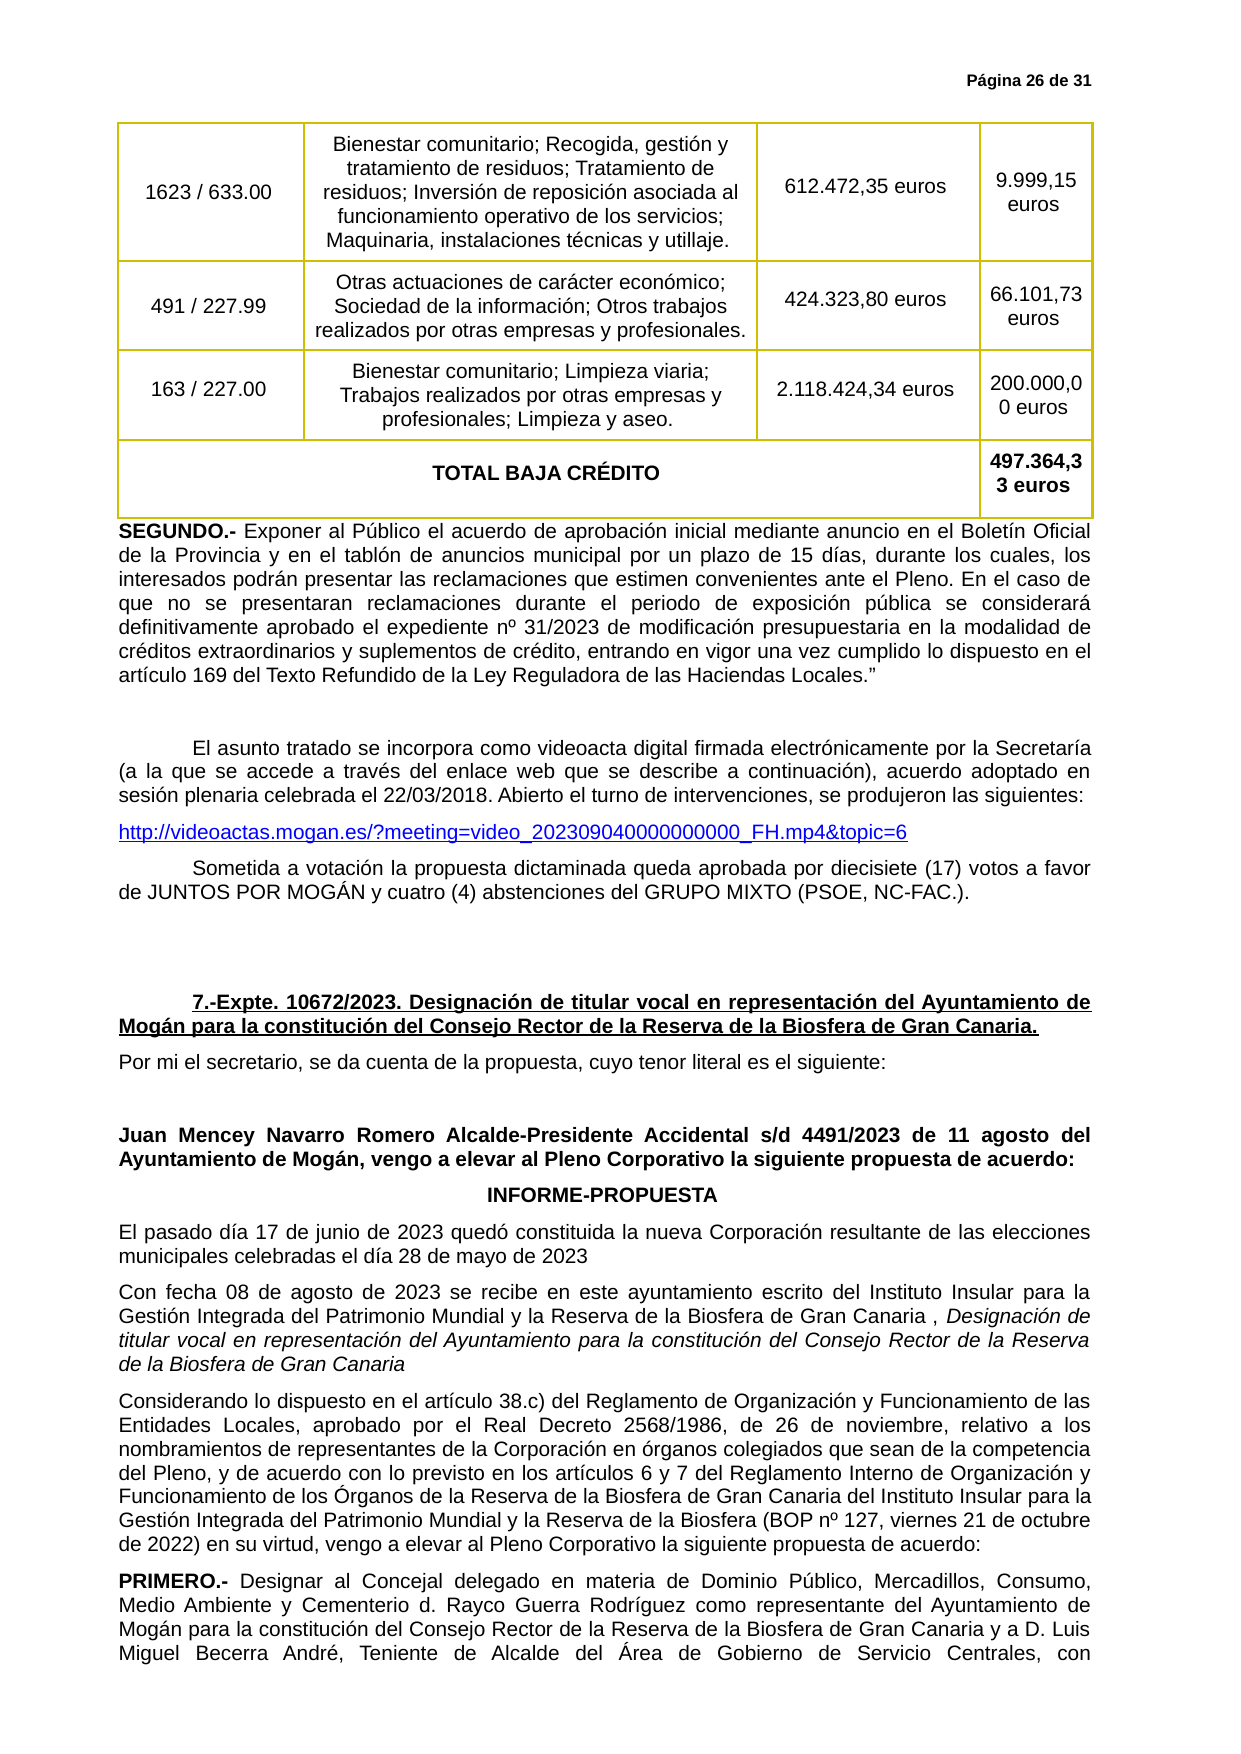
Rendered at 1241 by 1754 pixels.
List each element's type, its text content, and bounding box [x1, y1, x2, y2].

text Juan Mencey Navarro Romero Alcalde-Presidente Accidental s/d 4491/2023 de 11 agosto del Ayuntamiento de Mogán, vengo a elevar al Pleno Corporativo la siguiente propuesta de acuerdo: [118, 1123, 1092, 1171]
table_cell Bienestar comunitario; Recogida, gestión y tratamiento de residuos; Tratamiento de residuos; Inversión de reposición asociada al funcionamiento operativo de los servicios; Maquinaria, instalaciones técnicas y utillaje. [305, 124, 756, 259]
text Con fecha 08 de agosto de 2023 se recibe en este ayuntamiento escrito del Instituto Insular para la Gestión Integrada del Patrimonio Mundial y la Reserva de la Biosfera de Gran Canaria , Designación de titular vocal en representación del Ayuntamiento para la constitución del Consejo Rector de la Reserva de la Biosfera de Gran Canaria [118, 1280, 1092, 1376]
text Considerando lo dispuesto en el artículo 38.c) del Reglamento de Organización y Funcionamiento de las Entidades Locales, aprobado por el Real Decreto 2568/1986, de 26 de noviembre, relativo a los nombramientos de representantes de la Corporación en órganos colegiados que sean de la competencia del Pleno, y de acuerdo con lo previsto en los artículos 6 y 7 del Reglamento Interno de Organización y Funcionamiento de los Órganos de la Reserva de la Biosfera de Gran Canaria del Instituto Insular para la Gestión Integrada del Patrimonio Mundial y la Reserva de la Biosfera (BOP nº 127, viernes 21 de octubre de 2022) en su virtud, vengo a elevar al Pleno Corporativo la siguiente propuesta de acuerdo: [118, 1388, 1092, 1556]
text INFORME-PROPUESTA [118, 1183, 1092, 1207]
table_cell 163 / 227.00 [119, 351, 303, 439]
text El pasado día 17 de junio de 2023 quedó constituida la nueva Corporación resultante de las elecciones municipales celebradas el día 28 de mayo de 2023 [118, 1220, 1092, 1268]
table_cell Bienestar comunitario; Limpieza viaria; Trabajos realizados por otras empresas y profesionales; Limpieza y aseo. [305, 351, 756, 439]
text Por mi el secretario, se da cuenta de la propuesta, cuyo tenor literal es el siguiente: [118, 1050, 1092, 1074]
text SEGUNDO.- Exponer al Público el acuerdo de aprobación inicial mediante anuncio en el Boletín Oficial de la Provincia y en el tablón de anuncios municipal por un plazo de 15 días, durante los cuales, los interesados podrán presentar las reclamaciones que estimen convenientes ante el Pleno. En el caso de que no se presentaran reclamaciones durante el periodo de exposición pública se considerará definitivamente aprobado el expediente nº 31/2023 de modificación presupuestaria en la modalidad de créditos extraordinarios y suplementos de crédito, entrando en vigor una vez cumplido lo dispuesto en el artículo 169 del Texto Refundido de la Ley Reguladora de las Haciendas Locales.” [118, 519, 1092, 687]
table_cell 491 / 227.99 [119, 262, 303, 349]
table_cell TOTAL BAJA CRÉDITO [119, 441, 979, 517]
table_cell 2.118.424,34 euros [758, 351, 979, 439]
table_cell Otras actuaciones de carácter económico; Sociedad de la información; Otros trabajos realizados por otras empresas y profesionales. [305, 262, 756, 349]
text http://videoactas.mogan.es/?meeting=video_202309040000000000_FH.mp4&topic=6 [118, 820, 1092, 844]
table_cell 1623 / 633.00 [119, 124, 303, 259]
table_cell 66.101,73 euros [981, 262, 1091, 349]
table_cell 497.364,33 euros [981, 441, 1091, 517]
table_cell 612.472,35 euros [758, 124, 979, 259]
text 7.-Expte. 10672/2023. Designación de titular vocal en representación del Ayuntamiento de Mogán para la constitución del Consejo Rector de la Reserva de la Biosfera de Gran Canaria. [118, 989, 1092, 1037]
text PRIMERO.- Designar al Concejal delegado en materia de Dominio Público, Mercadillos, Consumo, Medio Ambiente y Cementerio d. Rayco Guerra Rodríguez como representante del Ayuntamiento de Mogán para la constitución del Consejo Rector de la Reserva de la Biosfera de Gran Canaria y a D. Luis Miguel Becerra André, Teniente de Alcalde del Área de Gobierno de Servicio Centrales, con [118, 1569, 1092, 1664]
table_cell 424.323,80 euros [758, 262, 979, 349]
table_cell 9.999,15 euros [981, 124, 1091, 259]
table_cell 200.000,00 euros [981, 351, 1091, 439]
text El asunto tratado se incorpora como videoacta digital firmada electrónicamente por la Secretaría (a la que se accede a través del enlace web que se describe a continuación), acuerdo adoptado en sesión plenaria celebrada el 22/03/2018. Abierto el turno de intervenciones, se produjeron las siguientes: [118, 735, 1092, 807]
text Sometida a votación la propuesta dictaminada queda aprobada por diecisiete (17) votos a favor de JUNTOS POR MOGÁN y cuatro (4) abstenciones del GRUPO MIXTO (PSOE, NC-FAC.). [118, 856, 1092, 904]
